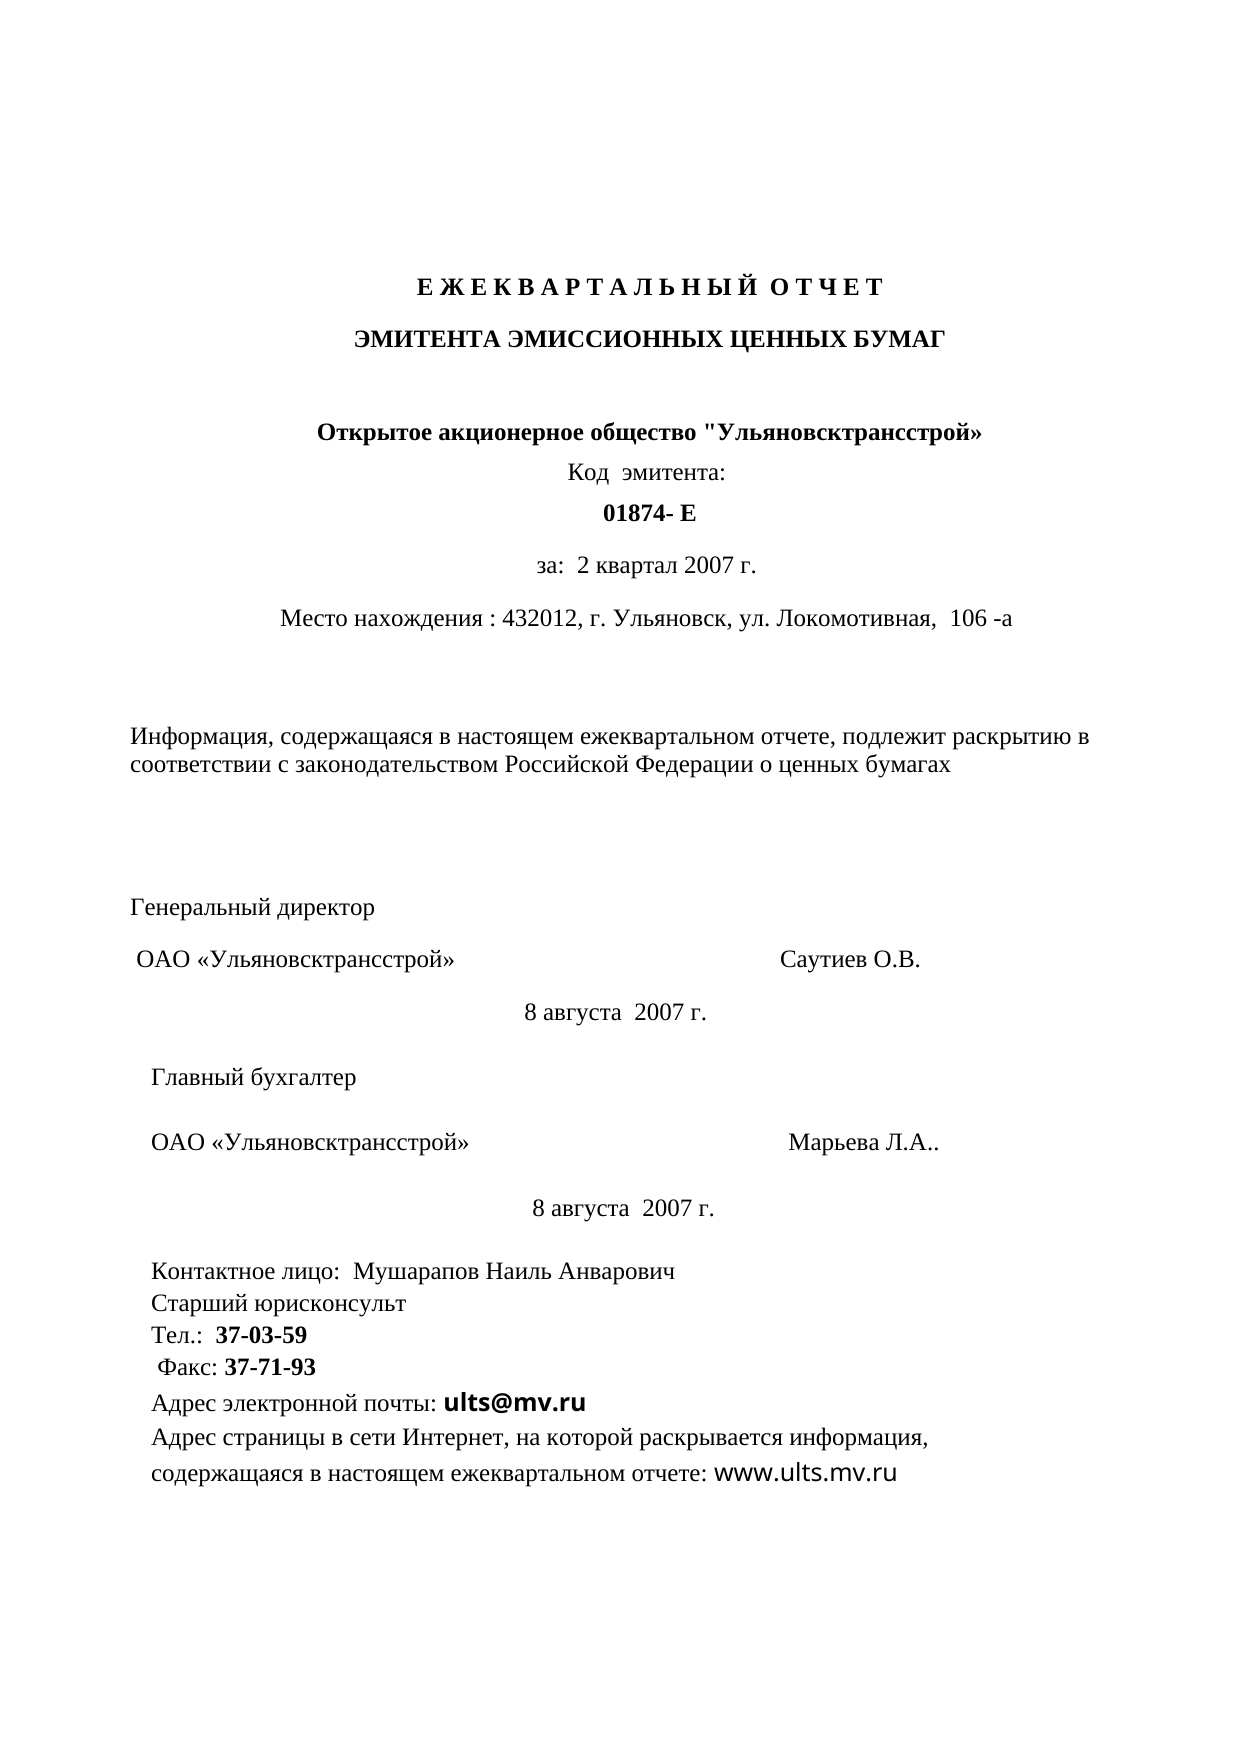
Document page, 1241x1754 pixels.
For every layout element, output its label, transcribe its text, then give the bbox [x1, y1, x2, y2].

text Факс: 37-71-93 [151, 1353, 1169, 1381]
text ОАО «Ульяновсктрансстрой» Саутиев О.В. [130, 945, 1169, 973]
text Е Ж Е К В А Р Т А Л Ь Н Ы Й О Т Ч Е Т [130, 273, 1169, 300]
text Тел.: 37-03-59 [151, 1321, 1169, 1349]
text 8 августа 2007 г. [151, 1194, 1169, 1221]
text Адрес страницы в сети Интернет, на которой раскрывается информация, [151, 1423, 1169, 1451]
text Код эмитента: [130, 458, 1169, 486]
text Информация, содержащаяся в настоящем ежеквартальном отчете, подлежит раскрытию в соответствии с законодательством Российской Федерации о ценных бумагах [130, 722, 1169, 777]
text Открытое акционерное общество "Ульяновсктрансстрой» [130, 418, 1169, 446]
text ОАО «Ульяновсктрансстрой» Марьева Л.А.. [151, 1128, 1169, 1156]
text содержащаяся в настоящем ежеквартальном отчете: www.ults.mv.ru [151, 1455, 1169, 1489]
text Контактное лицо: Мушарапов Наиль Анварович [151, 1257, 1169, 1285]
text Главный бухгалтер [151, 1063, 1169, 1091]
text 8 августа 2007 г. [130, 998, 1169, 1026]
text Адрес электронной почты: ults@mv.ru [151, 1385, 1169, 1419]
text Место нахождения : 432012, г. Ульяновск, ул. Локомотивная, 106 -а [130, 604, 1169, 659]
text ЭМИТЕНТА ЭМИССИОННЫХ ЦЕННЫХ БУМАГ [130, 325, 1169, 353]
text за: 2 квартал 2007 г. [130, 551, 1169, 579]
text Старший юрисконсульт [151, 1289, 1169, 1317]
text Генеральный директор [130, 893, 1169, 920]
text 01874- Е [130, 499, 1169, 526]
